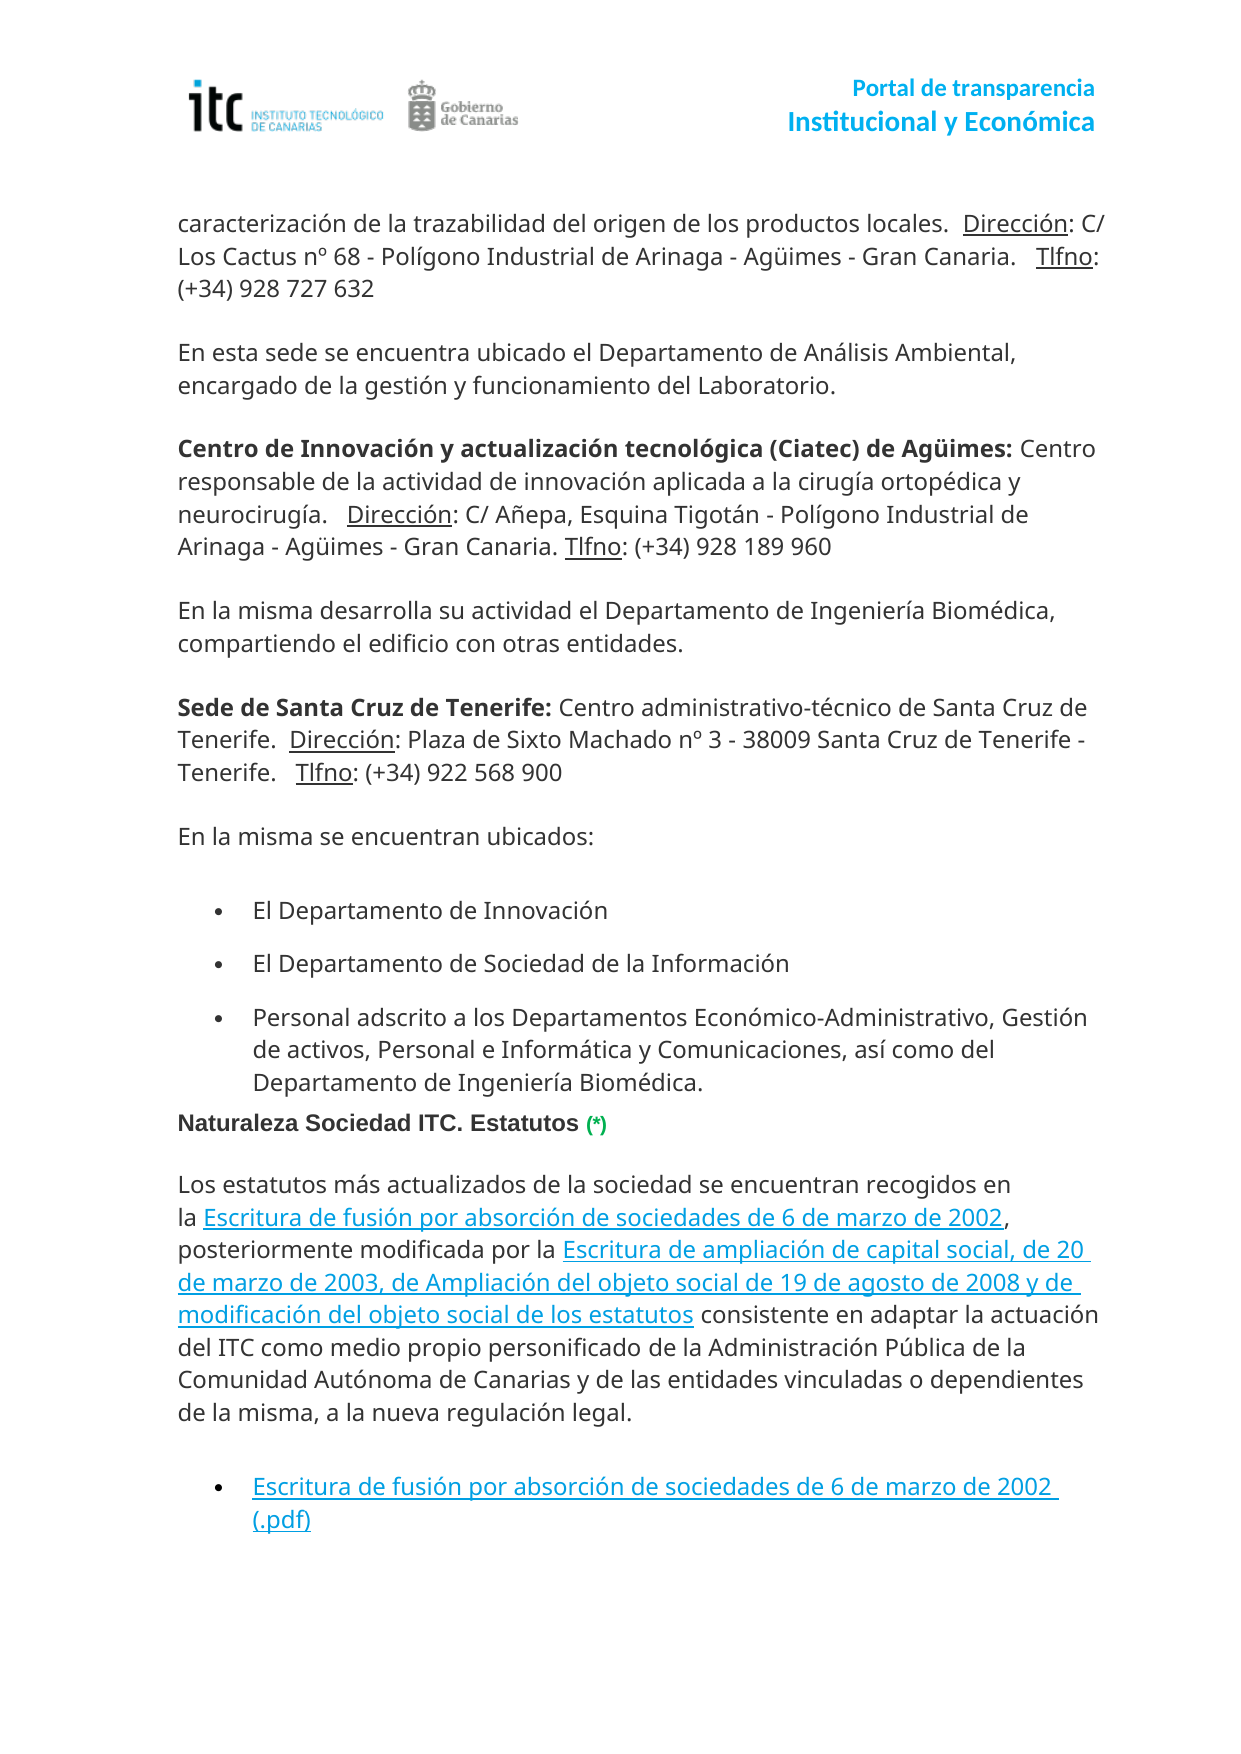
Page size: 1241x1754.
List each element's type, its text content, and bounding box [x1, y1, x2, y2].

text En esta sede se encuentra ubicado el Departamento de Análisis Ambiental, encargado de la gestión y funcionamiento del Laboratorio. [177, 336, 1107, 401]
text Sede de Santa Cruz de Tenerife: Centro administrativo-técnico de Santa Cruz de Tenerife. Dirección: Plaza de Sixto Machado nº 3 - 38009 Santa Cruz de Tenerife - Tenerife. Tlfno: (+34) 922 568 900 [177, 690, 1107, 788]
text caracterización de la trazabilidad del origen de los productos locales. Dirección: C/ Los Cactus nº 68 - Polígono Industrial de Arinaga - Agüimes - Gran Canaria. Tlfno: (+34) 928 727 632 [177, 207, 1107, 304]
list El Departamento de Innovación [215, 894, 1107, 926]
list Personal adscrito a los Departamentos Económico-Administrativo, Gestión de activos, Personal e Informática y Comunicaciones, así como del Departamento de Ingeniería Biomédica. [215, 1001, 1107, 1098]
list El Departamento de Sociedad de la Información [215, 947, 1107, 980]
text Naturaleza Sociedad ITC. Estatutos (*) [177, 1109, 1107, 1136]
text Centro de Innovación y actualización tecnológica (Ciatec) de Agüimes: Centro responsable de la actividad de innovación aplicada a la cirugía ortopédica y neurocirugía. Dirección: C/ Añepa, Esquina Tigotán - Polígono Industrial de Arinaga - Agüimes - Gran Canaria. Tlfno: (+34) 928 189 960 [177, 432, 1107, 563]
list Escritura de fusión por absorción de sociedades de 6 de marzo de 2002 (.pdf) [215, 1470, 1107, 1535]
text En la misma se encuentran ubicados: [177, 819, 1107, 852]
text Los estatutos más actualizados de la sociedad se encuentran recogidos en la Escritura de fusión por absorción de sociedades de 6 de marzo de 2002, posteriormente modificada por la Escritura de ampliación de capital social, de 20 de marzo de 2003, de Ampliación del objeto social de 19 de agosto de 2008 y de modificación del objeto social de los estatutos consistente en adaptar la actuación del ITC como medio propio personificado de la Administración Pública de la Comunidad Autónoma de Canarias y de las entidades vinculadas o dependientes de la misma, a la nueva regulación legal. [177, 1168, 1107, 1428]
text En la misma desarrolla su actividad el Departamento de Ingeniería Biomédica, compartiendo el edificio con otras entidades. [177, 594, 1107, 659]
